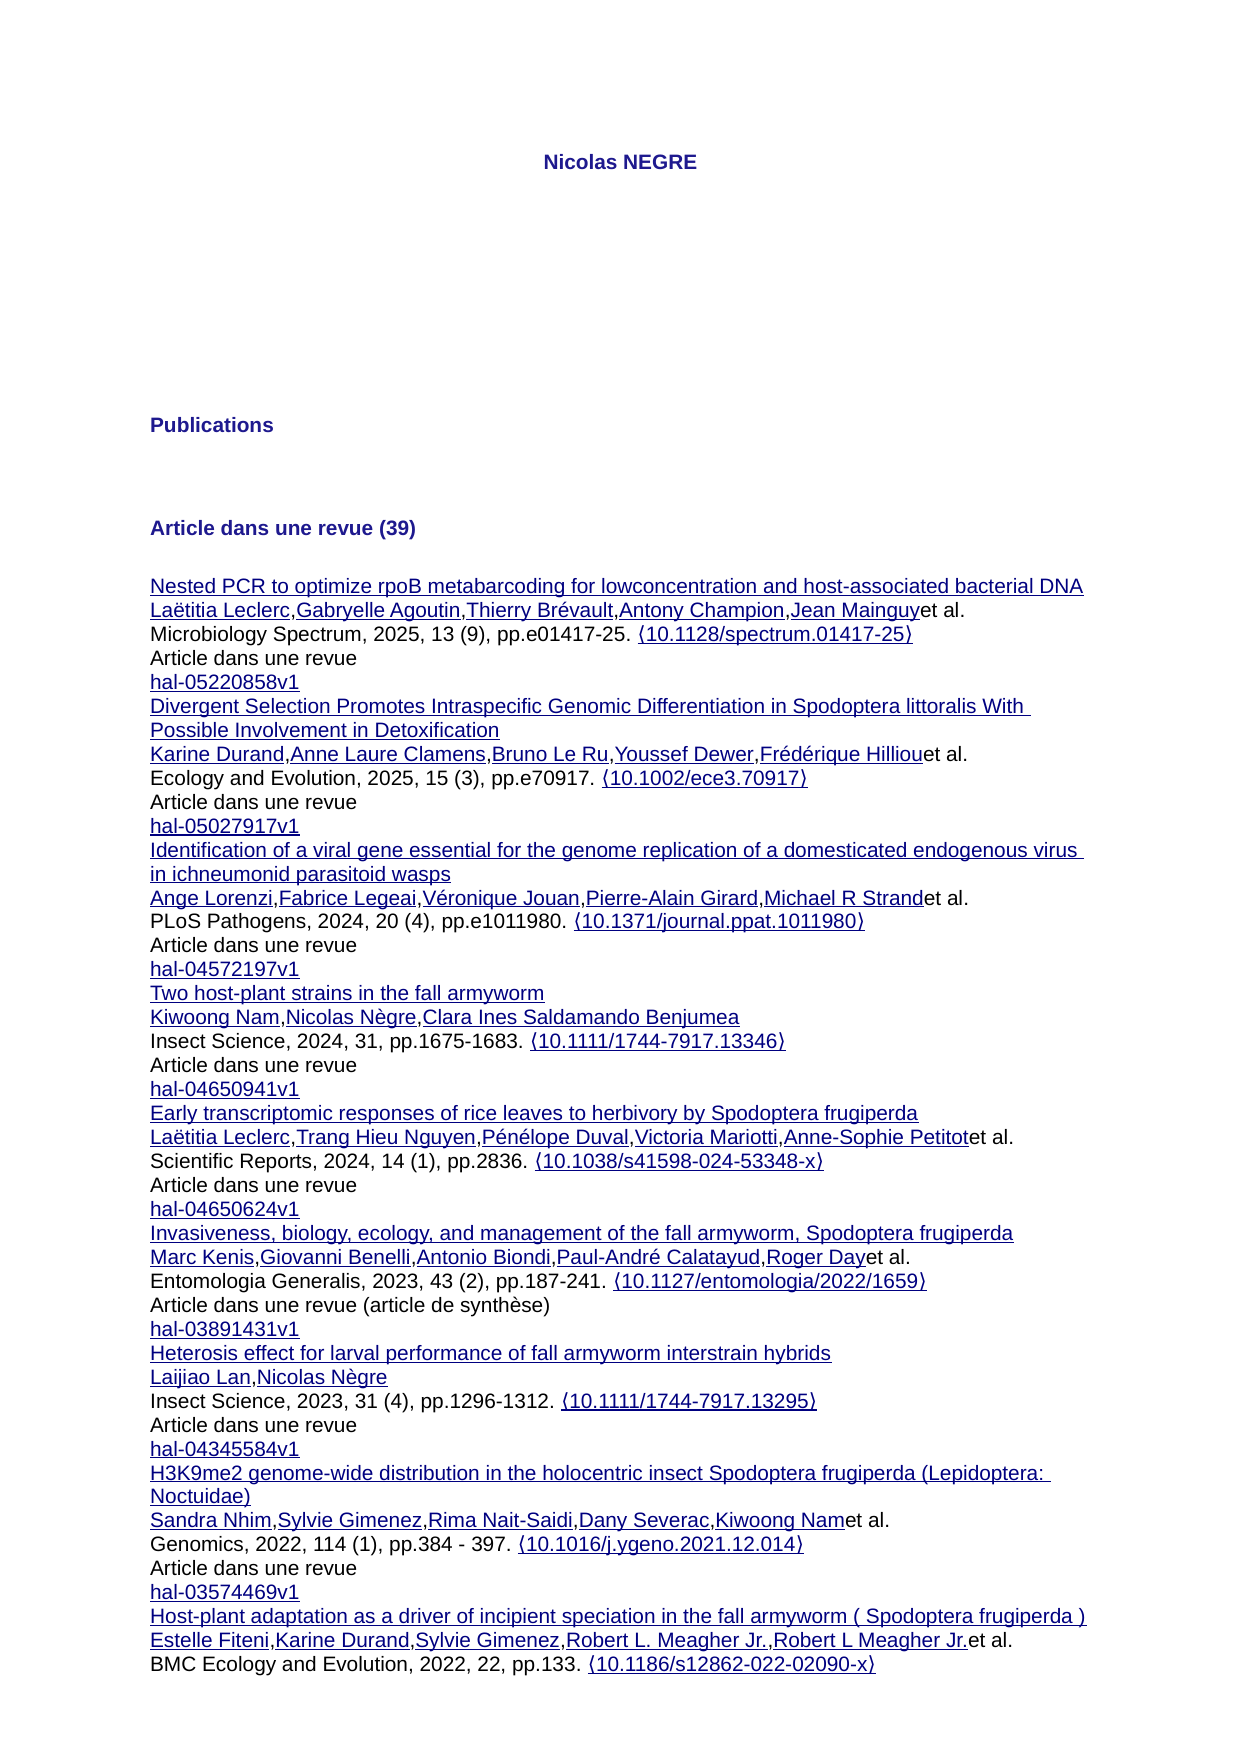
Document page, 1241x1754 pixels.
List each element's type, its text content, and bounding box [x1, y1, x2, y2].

table_cell Invasiveness, biology, ecology, and management of the fall armyworm, Spodoptera frugiperda Marc Kenis,Giovanni Benelli,Antonio Biondi,Paul-André Calatayud,Roger Dayet al. Entomologia Generalis, 2023, 43 (2), pp.187-241. ⟨10.1127/entomologia/2022/1659⟩ Article dans une revue (article de synthèse) hal-03891431v1 [150, 1221, 1090, 1341]
table_cell Heterosis effect for larval performance of fall armyworm interstrain hybrids Laijiao Lan,Nicolas Nègre Insect Science, 2023, 31 (4), pp.1296-1312. ⟨10.1111/1744-7917.13295⟩ Article dans une revue hal-04345584v1 [150, 1341, 1090, 1460]
table_cell Early transcriptomic responses of rice leaves to herbivory by Spodoptera frugiperda Laëtitia Leclerc,Trang Hieu Nguyen,Pénélope Duval,Victoria Mariotti,Anne-Sophie Petitotet al. Scientific Reports, 2024, 14 (1), pp.2836. ⟨10.1038/s41598-024-53348-x⟩ Article dans une revue hal-04650624v1 [150, 1101, 1090, 1221]
table_cell Identification of a viral gene essential for the genome replication of a domesticated endogenous virus in ichneumonid parasitoid wasps Ange Lorenzi,Fabrice Legeai,Véronique Jouan,Pierre-Alain Girard,Michael R Strandet al. PLoS Pathogens, 2024, 20 (4), pp.e1011980. ⟨10.1371/journal.ppat.1011980⟩ Article dans une revue hal-04572197v1 [150, 838, 1090, 981]
table_cell H3K9me2 genome-wide distribution in the holocentric insect Spodoptera frugiperda (Lepidoptera: Noctuidae) Sandra Nhim,Sylvie Gimenez,Rima Nait-Saidi,Dany Severac,Kiwoong Namet al. Genomics, 2022, 114 (1), pp.384 - 397. ⟨10.1016/j.ygeno.2021.12.014⟩ Article dans une revue hal-03574469v1 [150, 1460, 1090, 1604]
table_cell Host-plant adaptation as a driver of incipient speciation in the fall armyworm ( Spodoptera frugiperda ) Estelle Fiteni,Karine Durand,Sylvie Gimenez,Robert L. Meagher Jr.,Robert L Meagher Jr.et al. BMC Ecology and Evolution, 2022, 22, pp.133. ⟨10.1186/s12862-022-02090-x⟩ [150, 1604, 1090, 1676]
table_cell Divergent Selection Promotes Intraspecific Genomic Differentiation in Spodoptera littoralis With Possible Involvement in Detoxification Karine Durand,Anne Laure Clamens,Bruno Le Ru,Youssef Dewer,Frédérique Hilliouet al. Ecology and Evolution, 2025, 15 (3), pp.e70917. ⟨10.1002/ece3.70917⟩ Article dans une revue hal-05027917v1 [150, 694, 1090, 837]
subtitle Publications [150, 412, 1090, 436]
subtitle Article dans une revue (39) [150, 516, 1090, 539]
table_cell Two host‐plant strains in the fall armyworm Kiwoong Nam,Nicolas Nègre,Clara Ines Saldamando Benjumea Insect Science, 2024, 31, pp.1675-1683. ⟨10.1111/1744-7917.13346⟩ Article dans une revue hal-04650941v1 [150, 981, 1090, 1101]
subtitle Nicolas NEGRE [150, 150, 1090, 174]
table_header Nested PCR to optimize rpoB metabarcoding for lowconcentration and host-associated bacterial DNA Laëtitia Leclerc,Gabryelle Agoutin,Thierry Brévault,Antony Champion,Jean Mainguyet al. Microbiology Spectrum, 2025, 13 (9), pp.e01417-25. ⟨10.1128/spectrum.01417-25⟩ Article dans une revue hal-05220858v1 [150, 574, 1090, 694]
